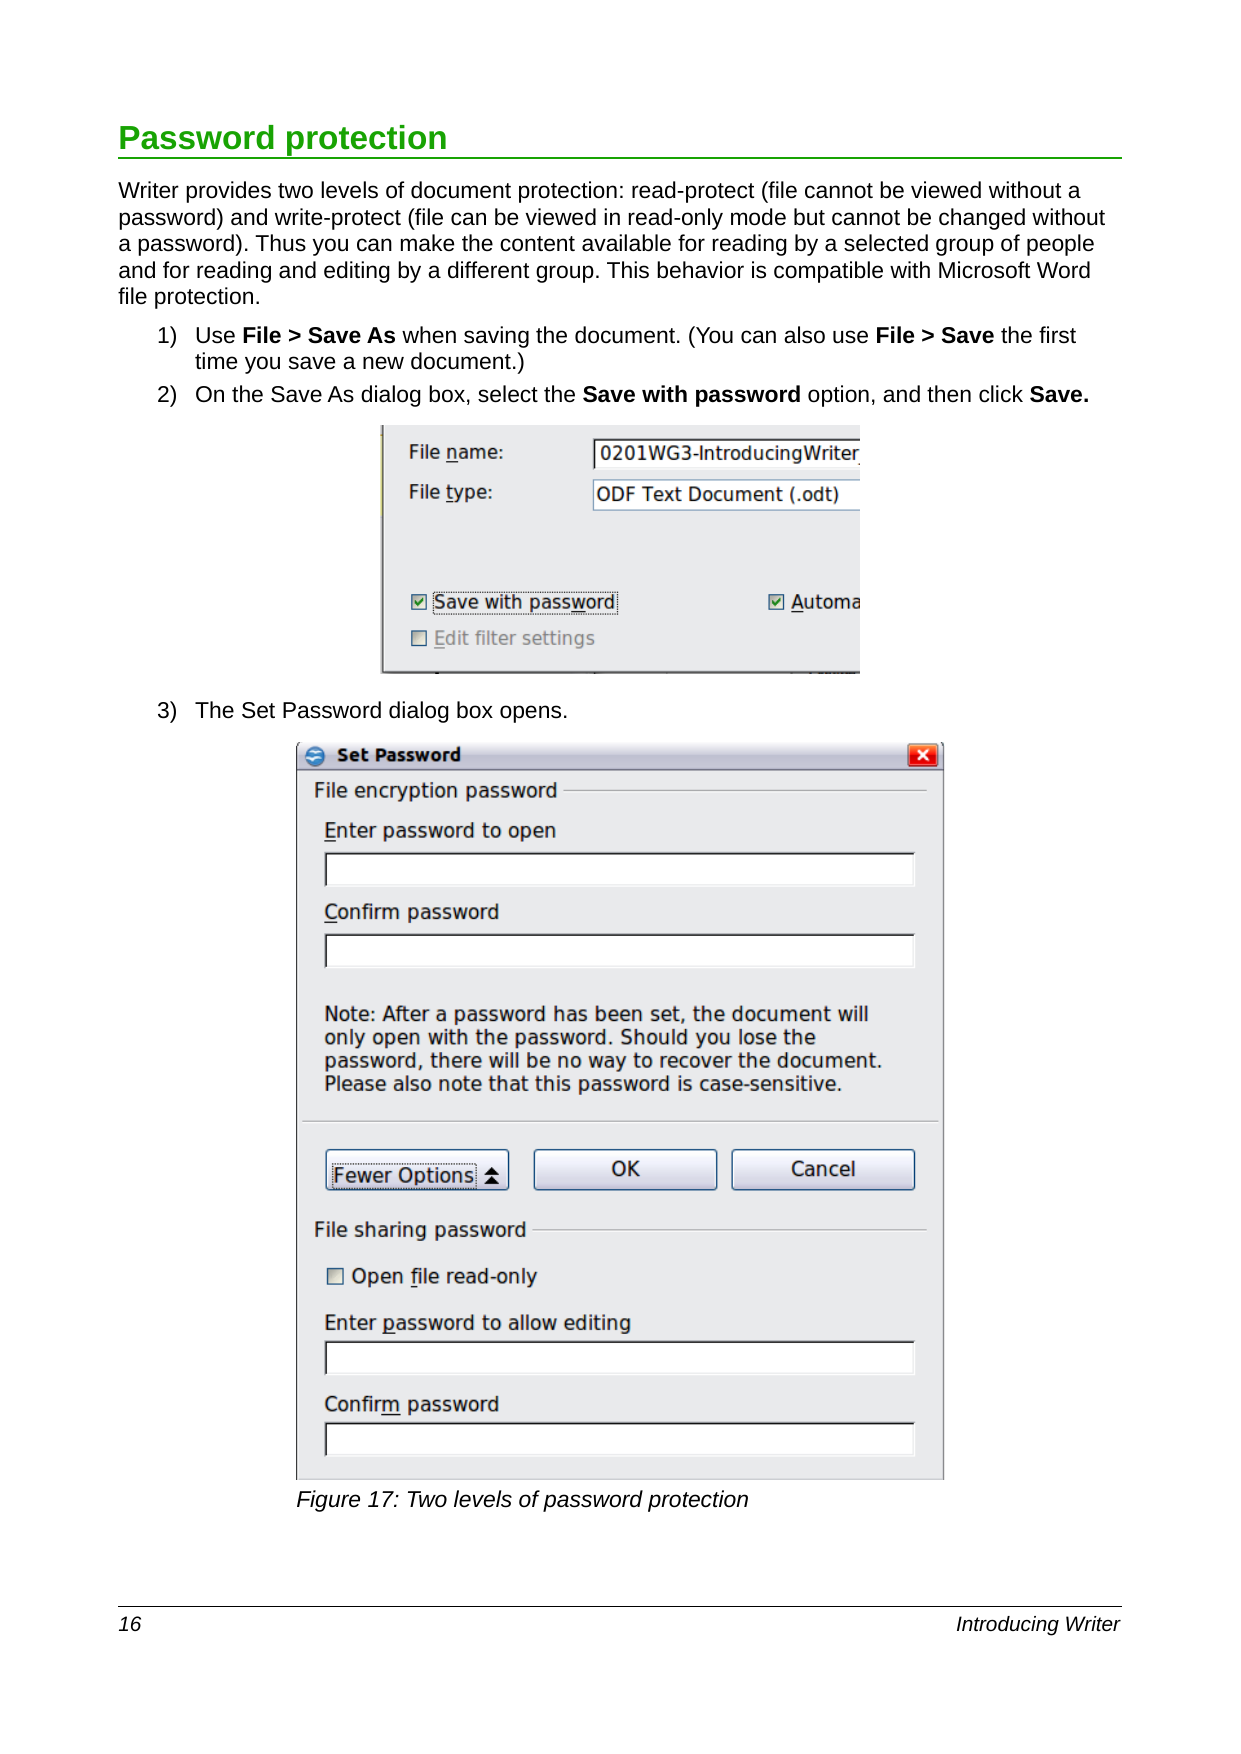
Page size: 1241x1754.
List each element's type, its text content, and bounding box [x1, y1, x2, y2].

subtitle Password protection [118, 118, 1122, 157]
picture [380, 425, 860, 674]
picture [296, 742, 945, 1480]
text Writer provides two levels of document protection: read-protect (file cannot be viewed without a password) and write-protect (file can be viewed in read-only mode but cannot be changed without a password). Thus you can make the content available for reading by a selected group of people and for reading and editing by a different group. This behavior is compatible with Microsoft Word file protection. [118, 177, 1122, 309]
list Use File > Save As when saving the document. (You can also use File > Save the first time you save a new document.) [177, 322, 1122, 374]
list The Set Password dialog box opens. [177, 697, 1122, 724]
list On the Save As dialog box, select the Save with password option, and then click Save. [177, 381, 1122, 407]
text Figure 17: Two levels of password protection [296, 1486, 944, 1513]
